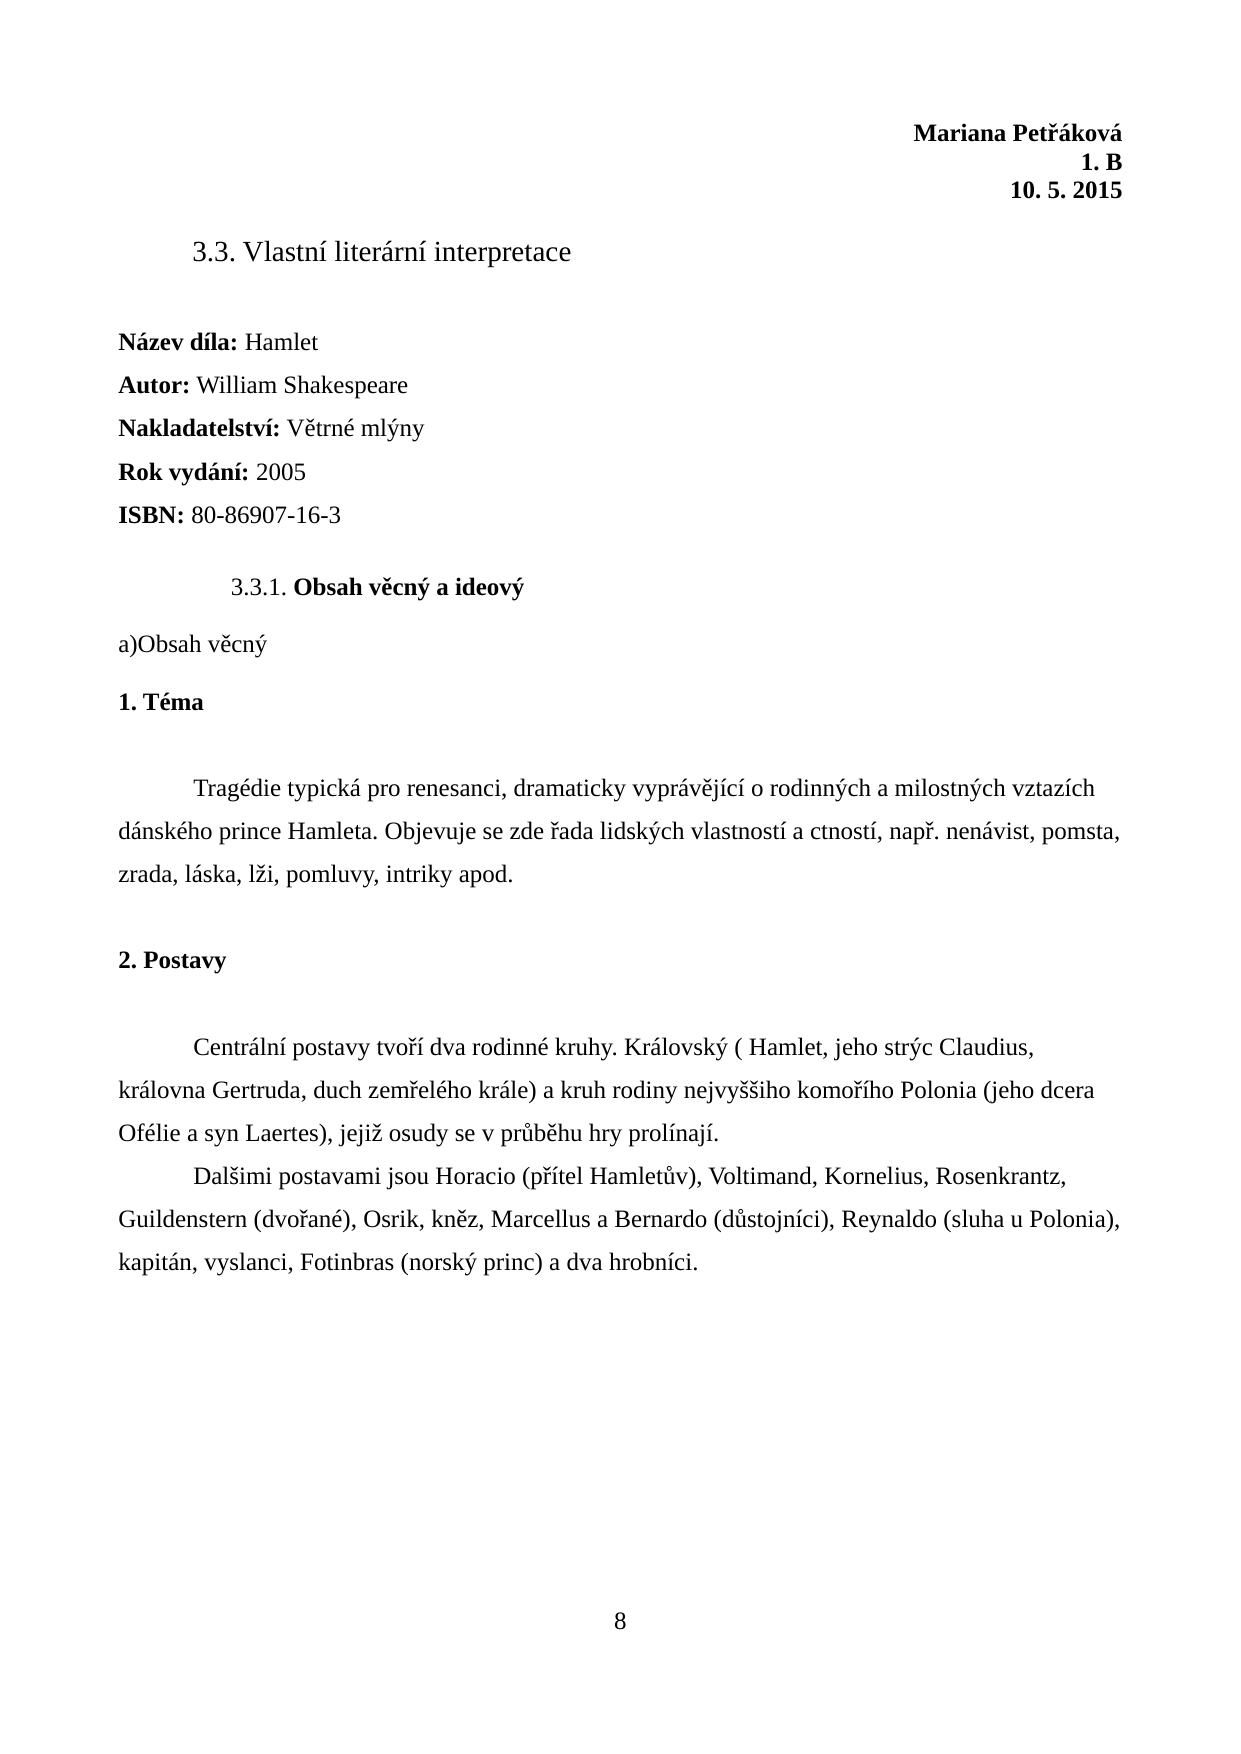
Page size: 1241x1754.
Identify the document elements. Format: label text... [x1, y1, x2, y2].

text Centrální postavy tvoří dva rodinné kruhy. Královský ( Hamlet, jeho strýc Claudius, královna Gertruda, duch zemřelého krále) a kruh rodiny nejvyššiho komořího Polonia (jeho dcera Ofélie a syn Laertes), jejiž osudy se v průběhu hry prolínají. [118, 1032, 1122, 1147]
text ISBN: 80-86907-16-3 [118, 500, 1122, 528]
text 3.3. Vlastní literární interpretace [118, 234, 1122, 267]
text Dalšimi postavami jsou Horacio (přítel Hamletův), Voltimand, Kornelius, Rosenkrantz, Guildenstern (dvořané), Osrik, kněz, Marcellus a Bernardo (důstojníci), Reynaldo (sluha u Polonia), kapitán, vyslanci, Fotinbras (norský princ) a dva hrobníci. [118, 1161, 1122, 1276]
text Autor: William Shakespeare [118, 370, 1122, 399]
text Nakladatelství: Větrné mlýny [118, 413, 1122, 442]
text dánského prince Hamleta. Objevuje se zde řada lidských vlastností a ctností, např. nenávist, pomsta, zrada, láska, lži, pomluvy, intriky apod. [118, 816, 1122, 888]
text 2. Postavy [118, 945, 1122, 974]
text a)Obsah věcný [118, 629, 1122, 658]
text Tragédie typická pro renesanci, dramaticky vyprávějící o rodinných a milostných vztazích [118, 773, 1122, 802]
text Název díla: Hamlet [118, 327, 1122, 356]
text 1. Téma [118, 687, 1122, 715]
text 3.3.1. Obsah věcný a ideový [118, 572, 1122, 600]
text Rok vydání: 2005 [118, 457, 1122, 485]
